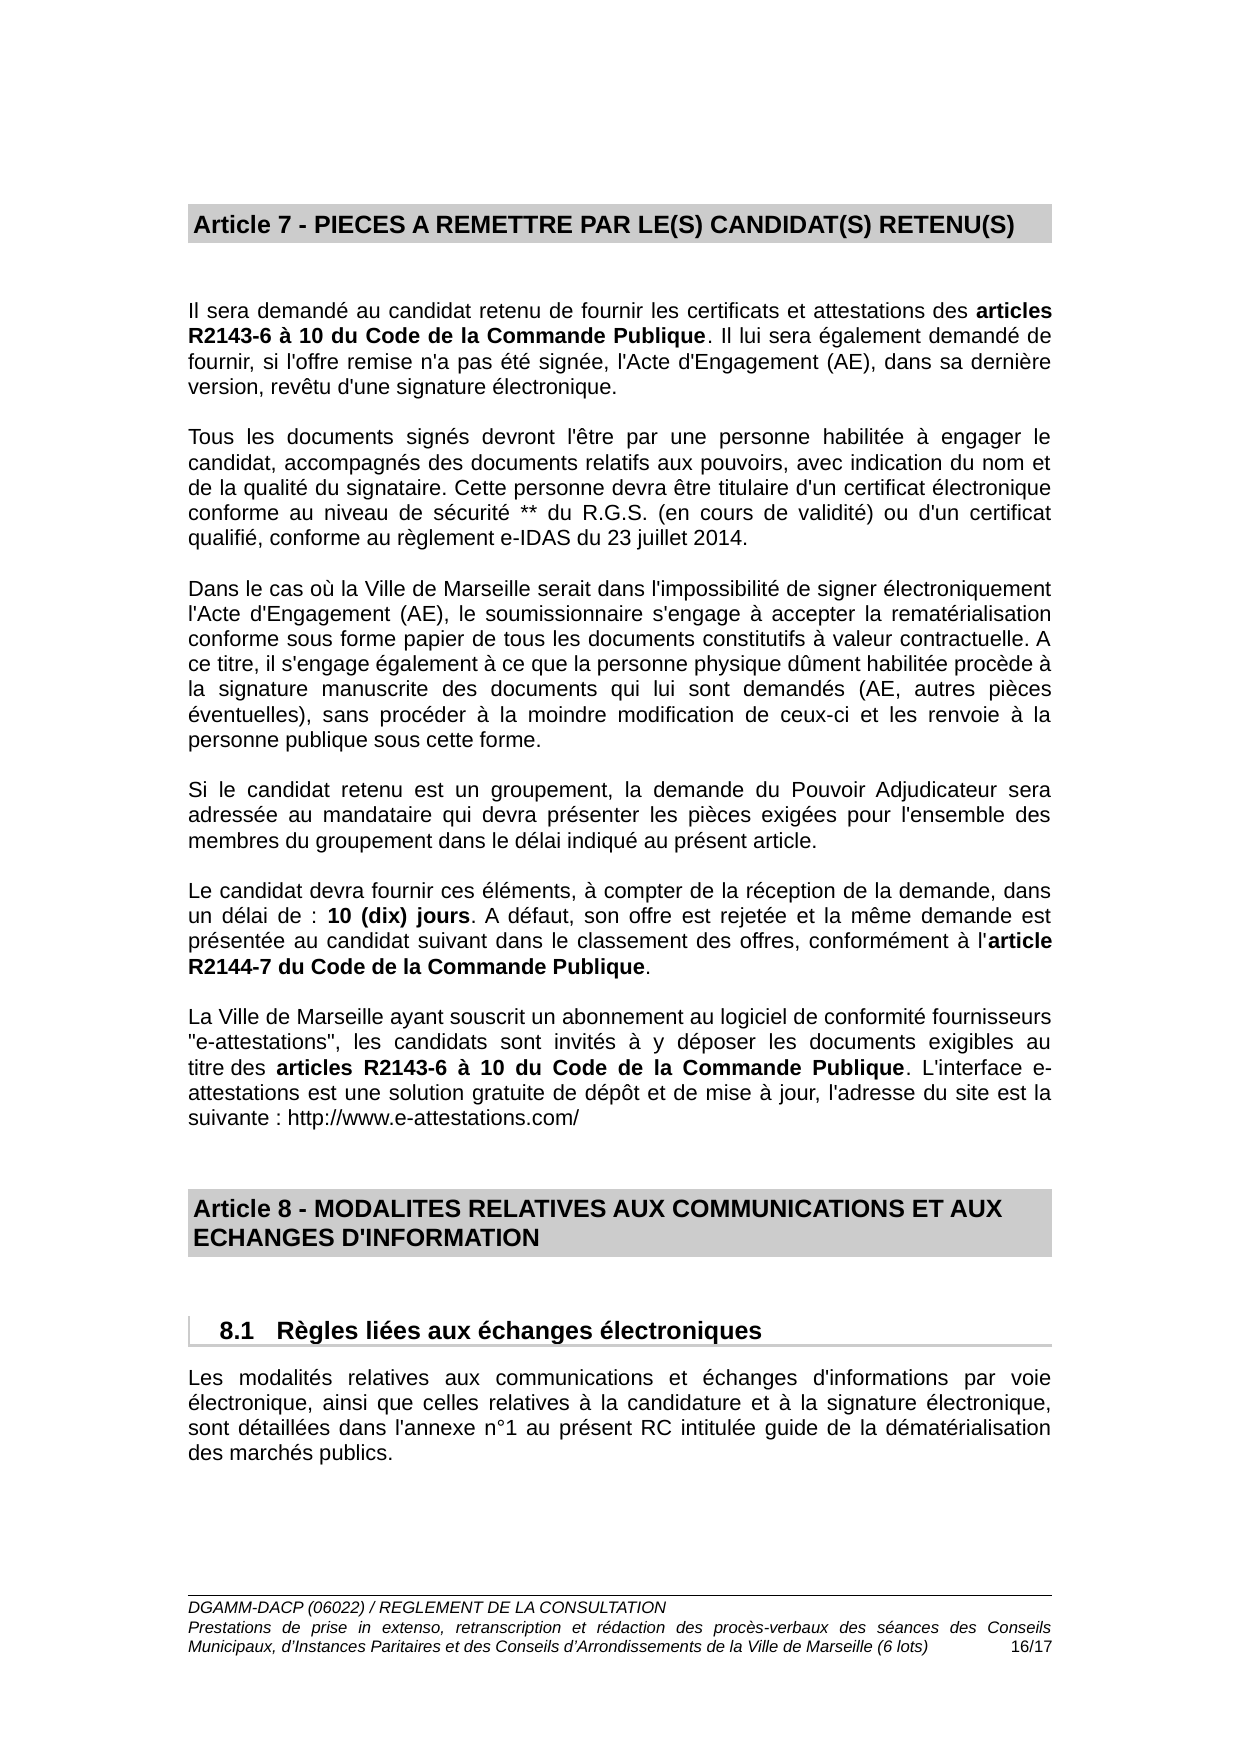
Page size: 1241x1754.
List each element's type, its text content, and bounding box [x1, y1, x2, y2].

text Si le candidat retenu est un groupement, la demande du Pouvoir Adjudicateur sera adressée au mandataire qui devra présenter les pièces exigées pour l'ensemble des membres du groupement dans le délai indiqué au présent article. [188, 777, 1052, 853]
subtitle MODALITES RELATIVES AUX COMMUNICATIONS ET AUX ECHANGES D'INFORMATION [190, 1191, 1050, 1255]
text La Ville de Marseille ayant souscrit un abonnement au logiciel de conformité fournisseurs "e-attestations", les candidats sont invités à y déposer les documents exigibles au titre des articles R2143-6 à 10 du Code de la Commande Publique. L'interface e-attestations est une solution gratuite de dépôt et de mise à jour, l'adresse du site est la suivante : http://www.e-attestations.com/ [188, 1004, 1052, 1130]
subtitle PIECES A REMETTRE PAR LE(S) CANDIDAT(S) RETENU(S) [190, 207, 1050, 241]
text Les modalités relatives aux communications et échanges d'informations par voie électronique, ainsi que celles relatives à la candidature et à la signature électronique, sont détaillées dans l'annexe n°1 au présent RC intitulée guide de la dématérialisation des marchés publics. [188, 1364, 1052, 1465]
subtitle Règles liées aux échanges électroniques [190, 1316, 1052, 1344]
text Le candidat devra fournir ces éléments, à compter de la réception de la demande, dans un délai de : 10 (dix) jours. A défaut, son offre est rejetée et la même demande est présentée au candidat suivant dans le classement des offres, conformément à l'article R2144-7 du Code de la Commande Publique. [188, 878, 1052, 979]
text Tous les documents signés devront l'être par une personne habilitée à engager le candidat, accompagnés des documents relatifs aux pouvoirs, avec indication du nom et de la qualité du signataire. Cette personne devra être titulaire d'un certificat électronique conforme au niveau de sécurité ** du R.G.S. (en cours de validité) ou d'un certificat qualifié, conforme au règlement e-IDAS du 23 juillet 2014. [188, 424, 1052, 550]
text Dans le cas où la Ville de Marseille serait dans l'impossibilité de signer électroniquement l'Acte d'Engagement (AE), le soumissionnaire s'engage à accepter la rematérialisation conforme sous forme papier de tous les documents constitutifs à valeur contractuelle. A ce titre, il s'engage également à ce que la personne physique dûment habilitée procède à la signature manuscrite des documents qui lui sont demandés (AE, autres pièces éventuelles), sans procéder à la moindre modification de ceux-ci et les renvoie à la personne publique sous cette forme. [188, 576, 1052, 752]
text Il sera demandé au candidat retenu de fournir les certificats et attestations des articles R2143-6 à 10 du Code de la Commande Publique. Il lui sera également demandé de fournir, si l'offre remise n'a pas été signée, l'Acte d'Engagement (AE), dans sa dernière version, revêtu d'une signature électronique. [188, 298, 1052, 399]
